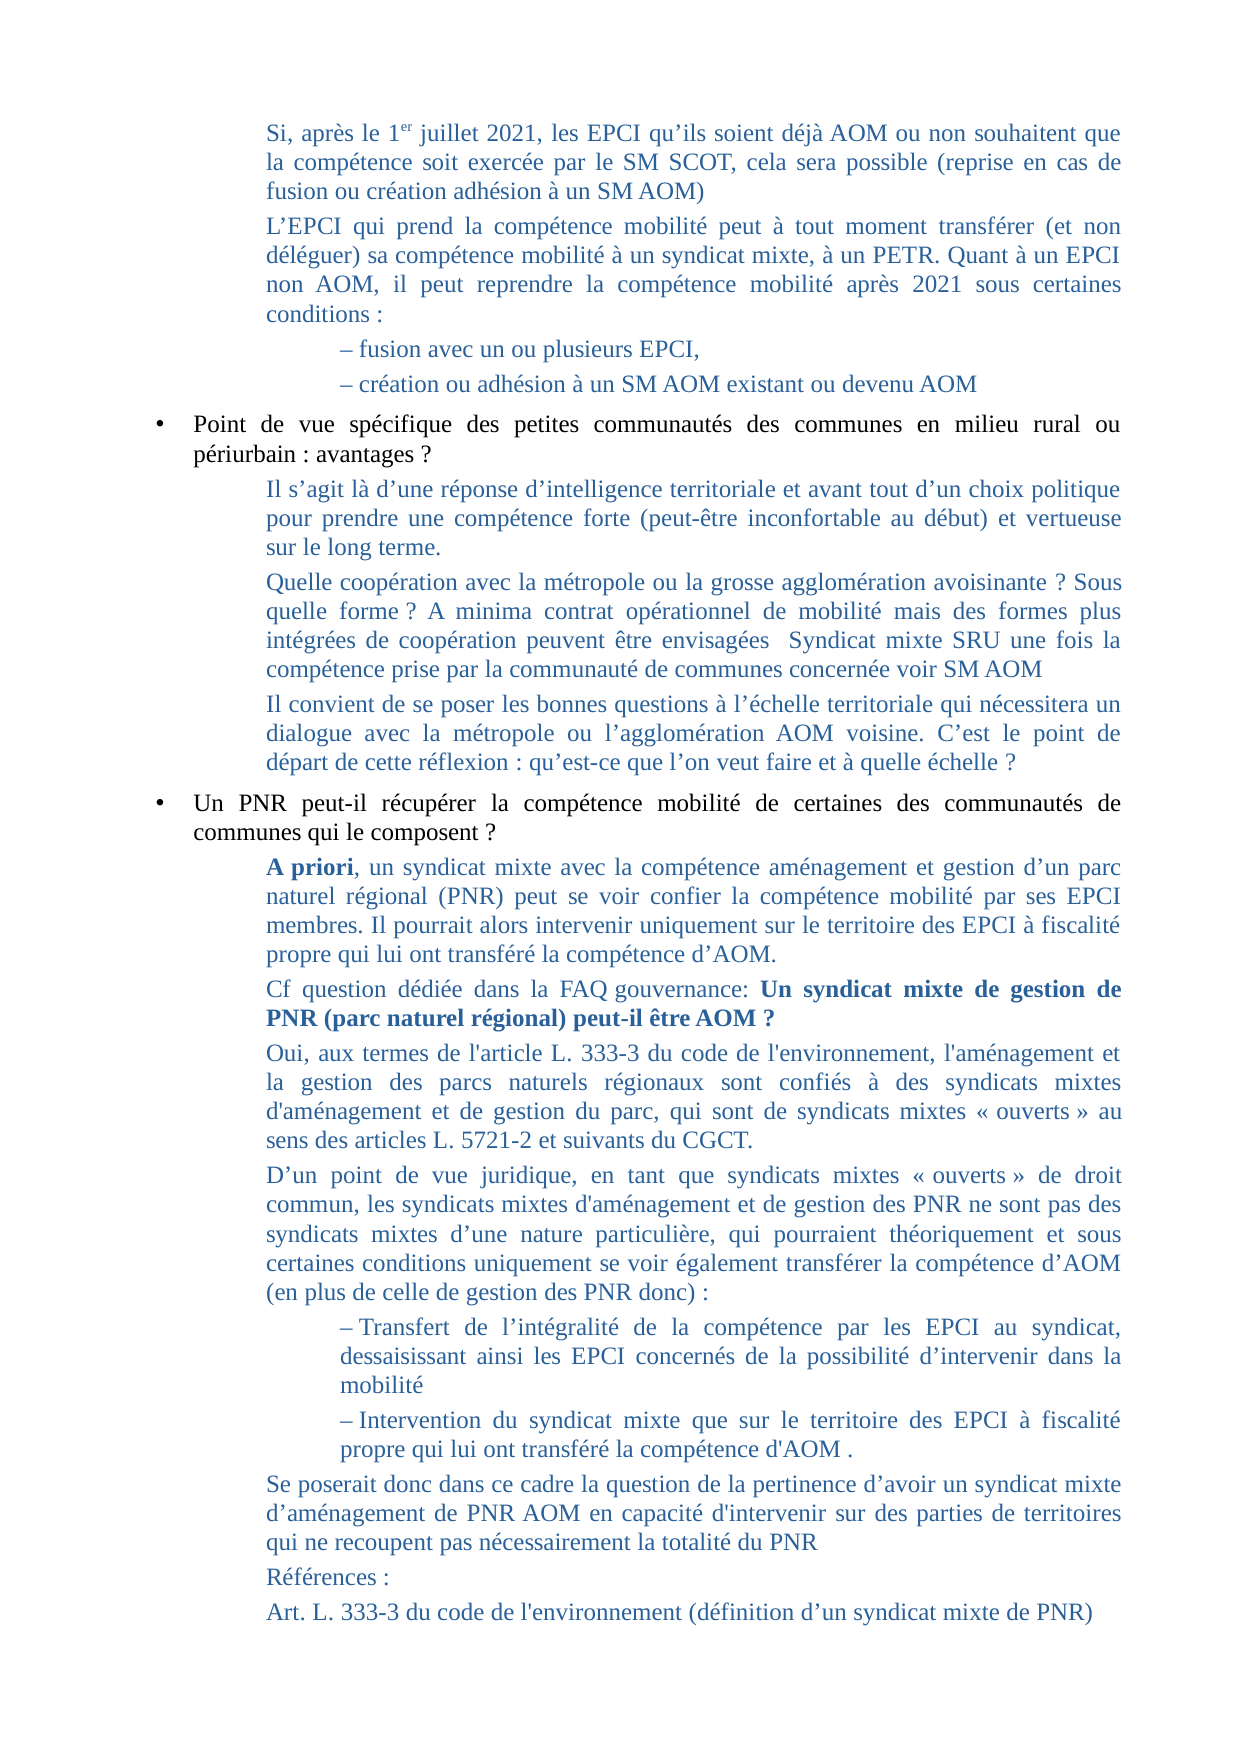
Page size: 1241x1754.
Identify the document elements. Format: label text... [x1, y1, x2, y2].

text Références : [266, 1562, 1122, 1591]
text – Transfert de l’intégralité de la compétence par les EPCI au syndicat, dessaisissant ainsi les EPCI concernés de la possibilité d’intervenir dans la mobilité [340, 1312, 1122, 1399]
text – création ou adhésion à un SM AOM existant ou devenu AOM [340, 368, 1122, 397]
text Il s’agit là d’une réponse d’intelligence territoriale et avant tout d’un choix politique pour prendre une compétence forte (peut-être inconfortable au début) et vertueuse sur le long terme. [266, 473, 1122, 561]
list Un PNR peut-il récupérer la compétence mobilité de certaines des communautés de communes qui le composent ? [156, 788, 1122, 846]
text Il convient de se poser les bonnes questions à l’échelle territoriale qui nécessitera un dialogue avec la métropole ou l’agglomération AOM voisine. C’est le point de départ de cette réflexion : qu’est-ce que l’on veut faire et à quelle échelle ? [266, 689, 1122, 776]
text Quelle coopération avec la métropole ou la grosse agglomération avoisinante ? Sous quelle forme ? A minima contrat opérationnel de mobilité mais des formes plus intégrées de coopération peuvent être envisagées Syndicat mixte SRU une fois la compétence prise par la communauté de communes concernée voir SM AOM [266, 567, 1122, 683]
text Si, après le 1er juillet 2021, les EPCI qu’ils soient déjà AOM ou non souhaitent que la compétence soit exercée par le SM SCOT, cela sera possible (reprise en cas de fusion ou création adhésion à un SM AOM) [266, 118, 1122, 205]
text A priori, un syndicat mixte avec la compétence aménagement et gestion d’un parc naturel régional (PNR) peut se voir confier la compétence mobilité par ses EPCI membres. Il pourrait alors intervenir uniquement sur le territoire des EPCI à fiscalité propre qui lui ont transféré la compétence d’AOM. [266, 852, 1122, 968]
list Point de vue spécifique des petites communautés des communes en milieu rural ou périurbain : avantages ? [156, 409, 1122, 467]
text Oui, aux termes de l'article L. 333-3 du code de l'environnement, l'aménagement et la gestion des parcs naturels régionaux sont confiés à des syndicats mixtes d'aménagement et de gestion du parc, qui sont de syndicats mixtes « ouverts » au sens des articles L. 5721-2 et suivants du CGCT. [266, 1038, 1122, 1154]
text Art. L. 333-3 du code de l'environnement (définition d’un syndicat mixte de PNR) [266, 1597, 1122, 1626]
text D’un point de vue juridique, en tant que syndicats mixtes « ouverts » de droit commun, les syndicats mixtes d'aménagement et de gestion des PNR ne sont pas des syndicats mixtes d’une nature particulière, qui pourraient théoriquement et sous certaines conditions uniquement se voir également transférer la compétence d’AOM (en plus de celle de gestion des PNR donc) : [266, 1160, 1122, 1306]
text Cf question dédiée dans la FAQ gouvernance: Un syndicat mixte de gestion de PNR (parc naturel régional) peut-il être AOM ? [266, 974, 1122, 1032]
text Se poserait donc dans ce cadre la question de la pertinence d’avoir un syndicat mixte d’aménagement de PNR AOM en capacité d'intervenir sur des parties de territoires qui ne recoupent pas nécessairement la totalité du PNR [266, 1469, 1122, 1556]
text – Intervention du syndicat mixte que sur le territoire des EPCI à fiscalité propre qui lui ont transféré la compétence d'AOM . [340, 1405, 1122, 1463]
text – fusion avec un ou plusieurs EPCI, [340, 333, 1122, 362]
text L’EPCI qui prend la compétence mobilité peut à tout moment transférer (et non déléguer) sa compétence mobilité à un syndicat mixte, à un PETR. Quant à un EPCI non AOM, il peut reprendre la compétence mobilité après 2021 sous certaines conditions : [266, 211, 1122, 327]
